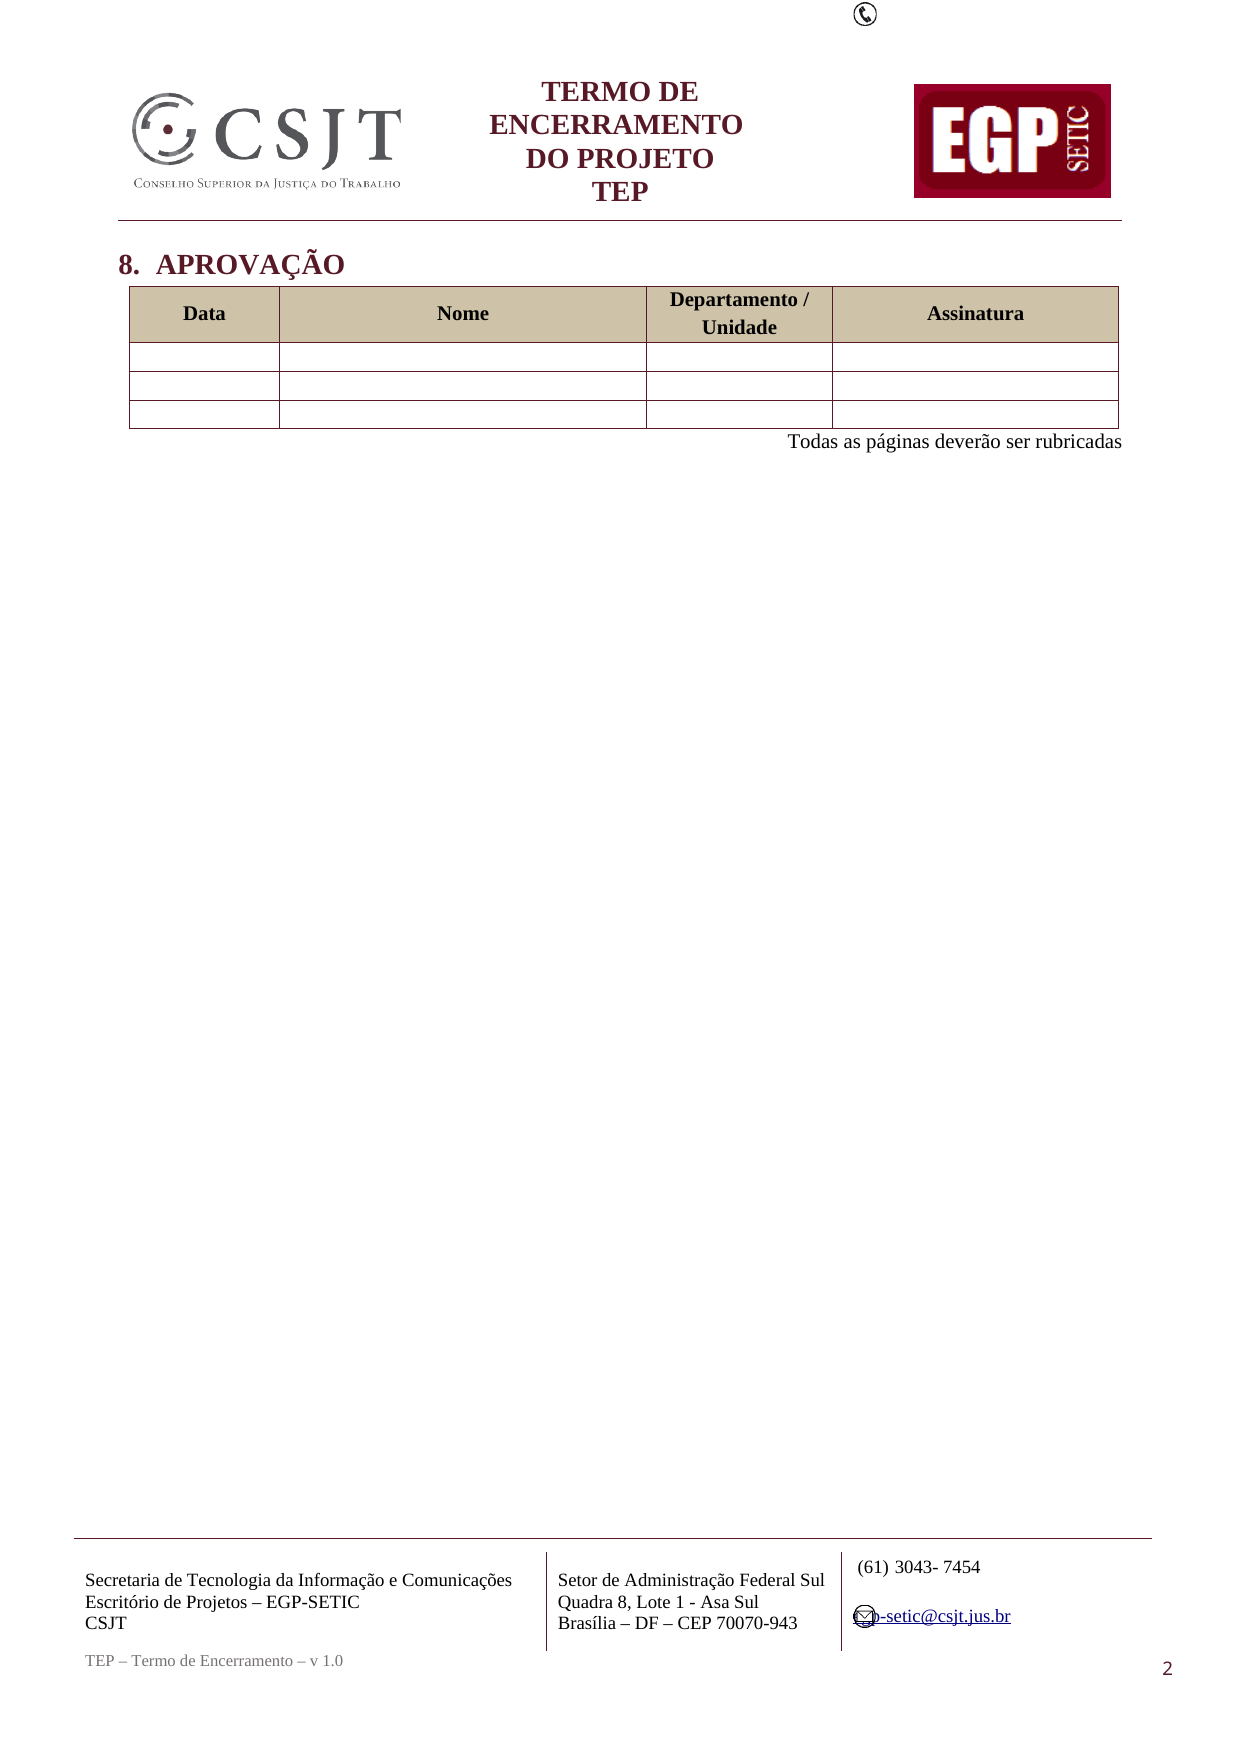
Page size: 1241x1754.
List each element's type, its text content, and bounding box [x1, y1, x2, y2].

table_cell [647, 343, 832, 371]
table_cell [280, 343, 646, 371]
table_cell [130, 343, 279, 371]
table_header Assinatura [833, 287, 1118, 342]
table_header Nome [280, 287, 646, 342]
table_cell [647, 372, 832, 399]
table_cell [280, 372, 646, 399]
table_cell [833, 372, 1118, 399]
table_header Data [130, 287, 279, 342]
table_cell [833, 401, 1118, 428]
subtitle APROVAÇÃO [118, 247, 1122, 281]
table_header Departamento / Unidade [647, 287, 832, 342]
table_cell [833, 343, 1118, 371]
table_cell [647, 401, 832, 428]
table_cell [130, 401, 279, 428]
text Todas as páginas deverão ser rubricadas [118, 429, 1122, 453]
table_cell [280, 401, 646, 428]
table_cell [130, 372, 279, 399]
